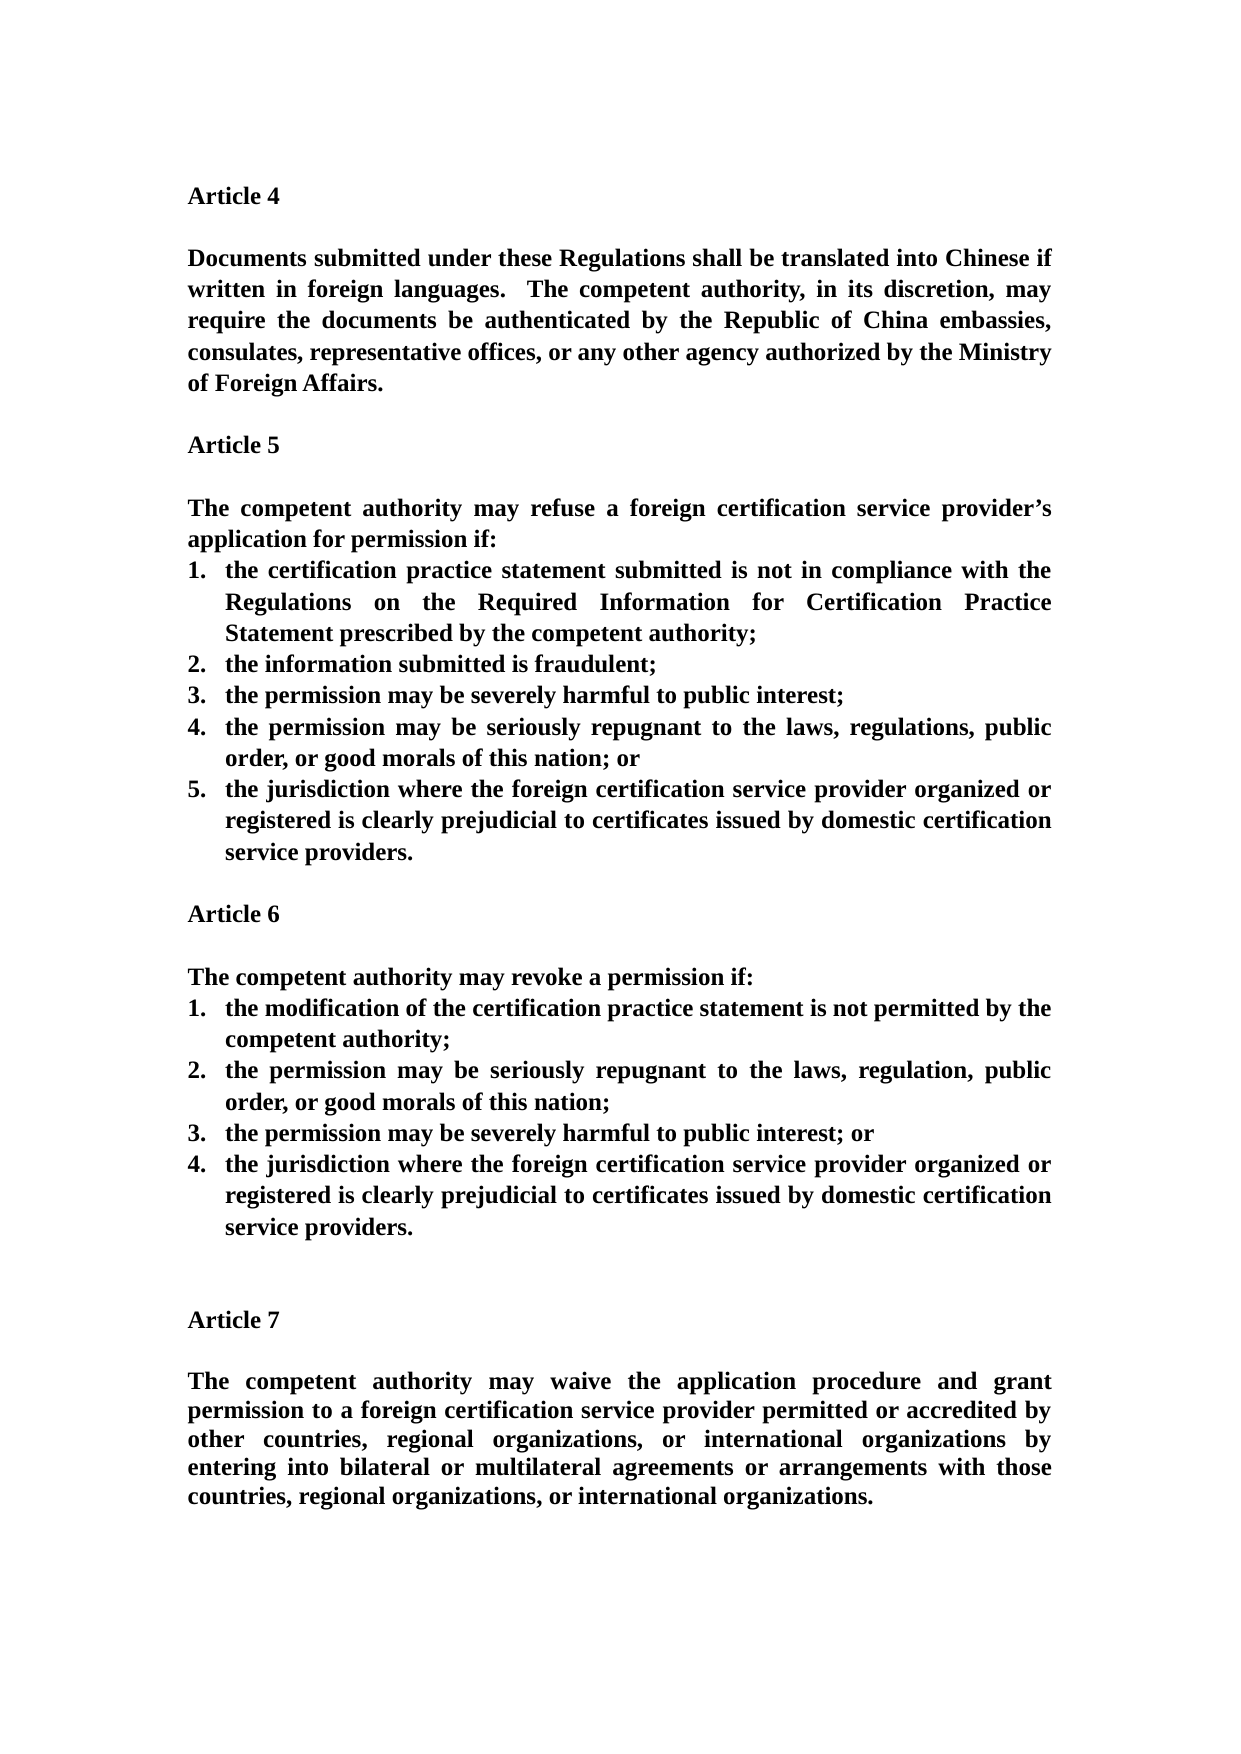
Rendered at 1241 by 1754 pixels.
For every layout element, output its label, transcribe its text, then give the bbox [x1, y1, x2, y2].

list the permission may be severely harmful to public interest; or [187, 1116, 1053, 1147]
text Documents submitted under these Regulations shall be translated into Chinese if written in foreign languages. The competent authority, in its discretion, may require the documents be authenticated by the Republic of China embassies, consulates, representative offices, or any other agency authorized by the Ministry of Foreign Affairs. [187, 241, 1053, 397]
list the permission may be seriously repugnant to the laws, regulation, public order, or good morals of this nation; [187, 1054, 1053, 1116]
text Article 5 [187, 429, 1053, 460]
text The competent authority may refuse a foreign certification service provider’s application for permission if: [187, 491, 1053, 554]
subtitle Article 6 [187, 897, 1053, 929]
list the certification practice statement submitted is not in compliance with the Regulations on the Required Information for Certification Practice Statement prescribed by the competent authority; [187, 554, 1053, 647]
text The competent authority may waive the application procedure and grant permission to a foreign certification service provider permitted or accredited by other countries, regional organizations, or international organizations by entering into bilateral or multilateral agreements or arrangements with those countries, regional organizations, or international organizations. [187, 1366, 1053, 1510]
list the permission may be severely harmful to public interest; [187, 679, 1053, 710]
list the information submitted is fraudulent; [187, 647, 1053, 679]
subtitle Article 7 [187, 1304, 1053, 1335]
subtitle Article 4 [187, 181, 1053, 210]
list the permission may be seriously repugnant to the laws, regulations, public order, or good morals of this nation; or [187, 710, 1053, 772]
list the jurisdiction where the foreign certification service provider organized or registered is clearly prejudicial to certificates issued by domestic certification service providers. [187, 772, 1053, 866]
list the modification of the certification practice statement is not permitted by the competent authority; [187, 991, 1053, 1054]
text The competent authority may revoke a permission if: [187, 960, 1053, 991]
list the jurisdiction where the foreign certification service provider organized or registered is clearly prejudicial to certificates issued by domestic certification service providers. [187, 1147, 1053, 1241]
